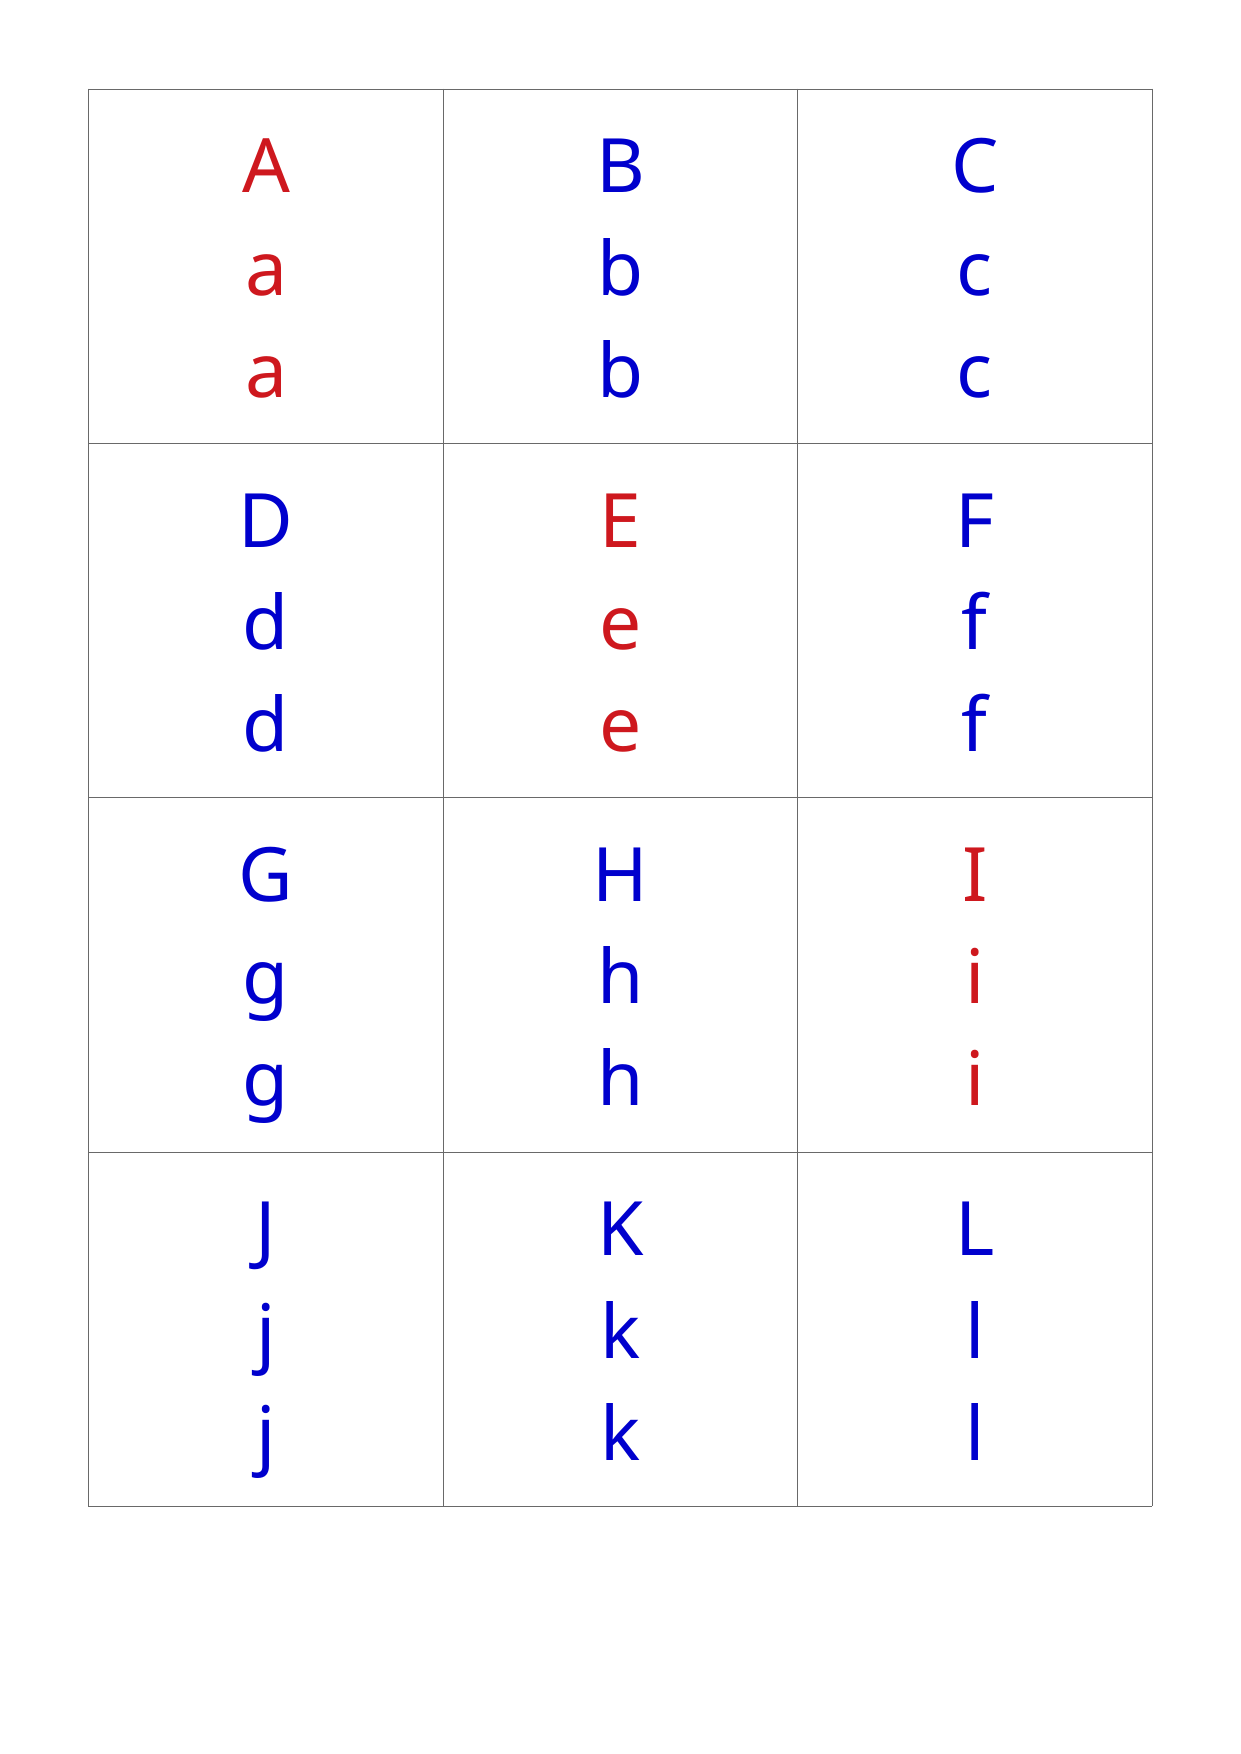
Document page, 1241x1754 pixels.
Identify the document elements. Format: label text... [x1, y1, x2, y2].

table_cell J j j [89, 1153, 443, 1506]
table_header A a a [89, 90, 443, 443]
table_cell D d d [89, 444, 443, 797]
table_header B b b [444, 90, 797, 443]
table_cell H h h [444, 798, 797, 1152]
table_cell K k k [444, 1153, 797, 1506]
table_cell E e e [444, 444, 797, 797]
table_cell L l l [798, 1153, 1152, 1506]
table_header C c c [798, 90, 1152, 443]
table_cell I i i [798, 798, 1152, 1152]
table_cell G g g [89, 798, 443, 1152]
table_cell F f f [798, 444, 1152, 797]
